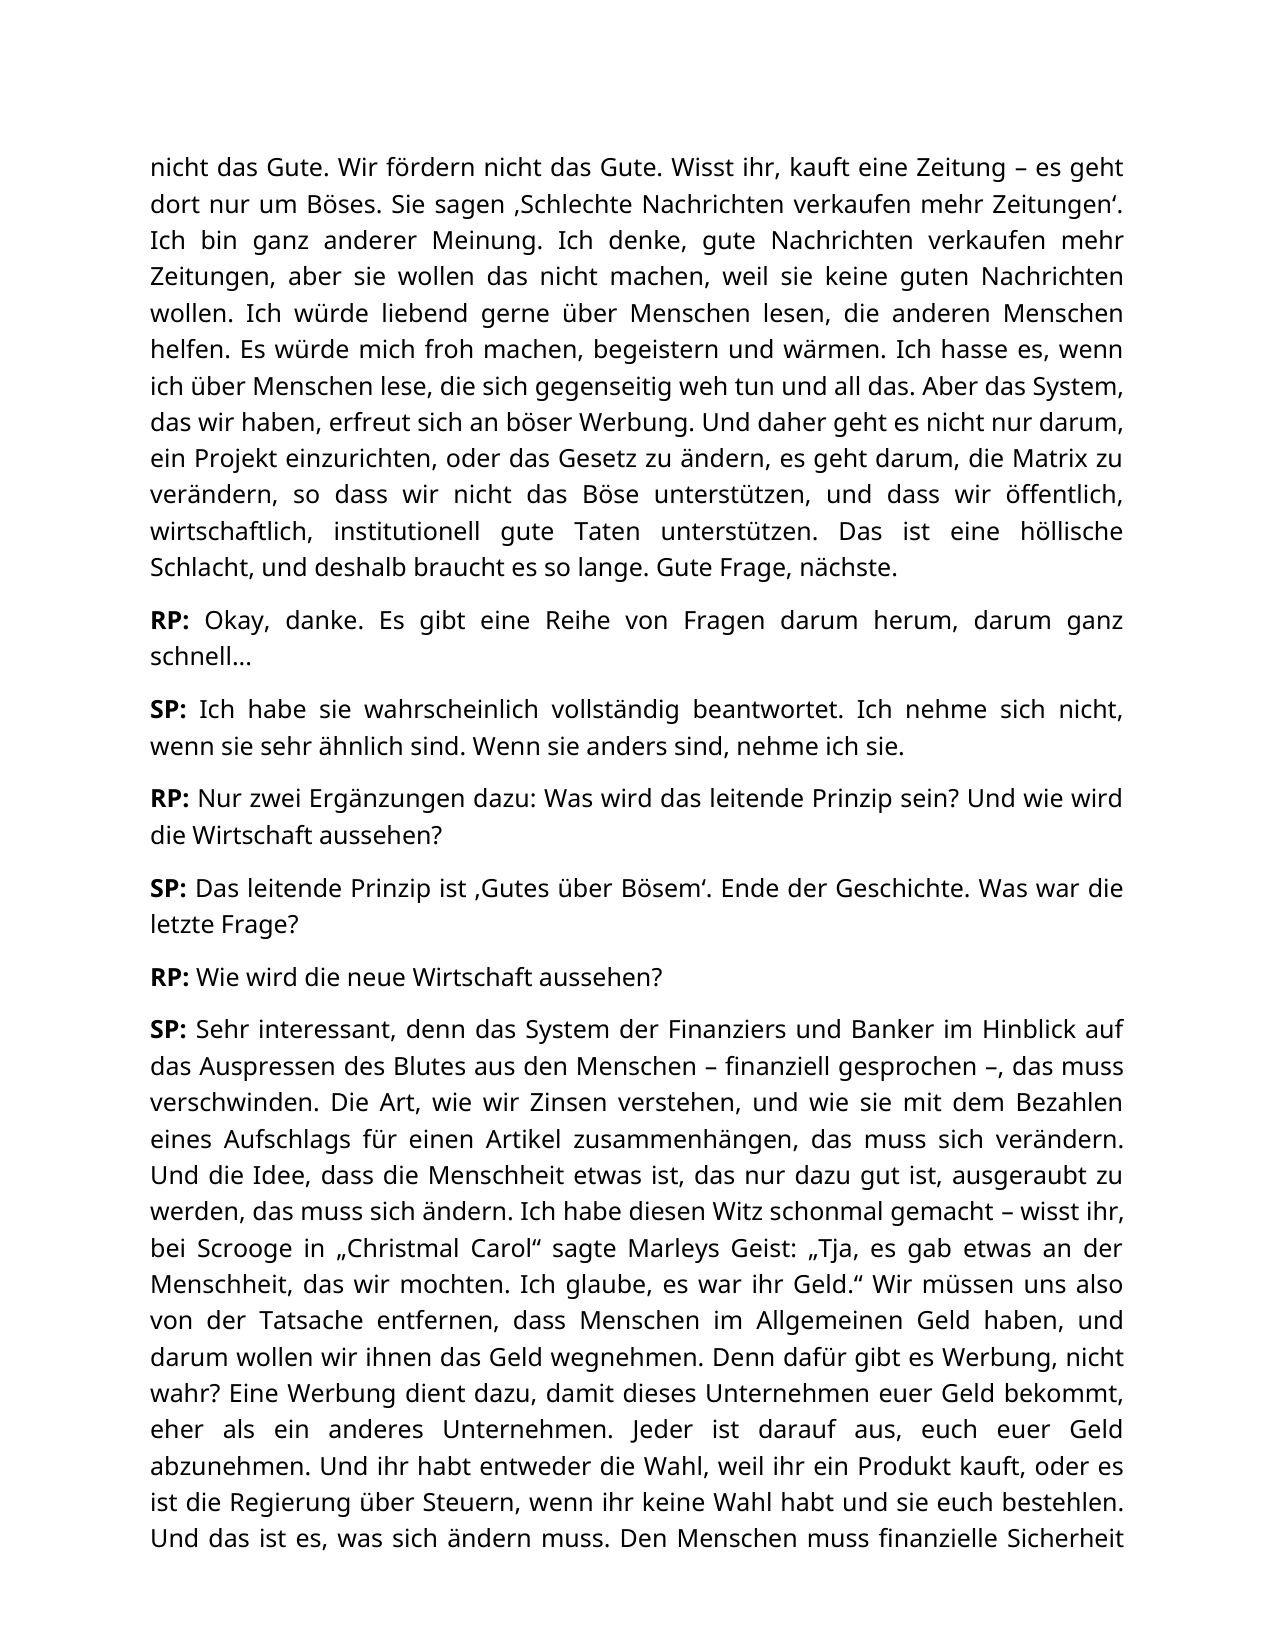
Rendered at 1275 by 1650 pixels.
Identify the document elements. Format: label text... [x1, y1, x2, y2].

text RP: Nur zwei Ergänzungen dazu: Was wird das leitende Prinzip sein? Und wie wird die Wirtschaft aussehen? [150, 781, 1125, 851]
text SP: Sehr interessant, denn das System der Finanziers und Banker im Hinblick auf das Auspressen des Blutes aus den Menschen – finanziell gesprochen –, das muss verschwinden. Die Art, wie wir Zinsen verstehen, und wie sie mit dem Bezahlen eines Aufschlags für einen Artikel zusammenhängen, das muss sich verändern. Und die Idee, dass die Menschheit etwas ist, das nur dazu gut ist, ausgeraubt zu werden, das muss sich ändern. Ich habe diesen Witz schonmal gemacht – wisst ihr, bei Scrooge in „Christmal Carol“ sagte Marleys Geist: „Tja, es gab etwas an der Menschheit, das wir mochten. Ich glaube, es war ihr Geld.“ Wir müssen uns also von der Tatsache entfernen, dass Menschen im Allgemeinen Geld haben, und darum wollen wir ihnen das Geld wegnehmen. Denn dafür gibt es Werbung, nicht wahr? Eine Werbung dient dazu, damit dieses Unternehmen euer Geld bekommt, eher als ein anderes Unternehmen. Jeder ist darauf aus, euch euer Geld abzunehmen. Und ihr habt entweder die Wahl, weil ihr ein Produkt kauft, oder es ist die Regierung über Steuern, wenn ihr keine Wahl habt und sie euch bestehlen. Und das ist es, was sich ändern muss. Den Menschen muss finanzielle Sicherheit [150, 1012, 1125, 1555]
text SP: Das leitende Prinzip ist ‚Gutes über Bösem‘. Ende der Geschichte. Was war die letzte Frage? [150, 870, 1125, 941]
text nicht das Gute. Wir fördern nicht das Gute. Wisst ihr, kauft eine Zeitung – es geht dort nur um Böses. Sie sagen ‚Schlechte Nachrichten verkaufen mehr Zeitungen‘. Ich bin ganz anderer Meinung. Ich denke, gute Nachrichten verkaufen mehr Zeitungen, aber sie wollen das nicht machen, weil sie keine guten Nachrichten wollen. Ich würde liebend gerne über Menschen lesen, die anderen Menschen helfen. Es würde mich froh machen, begeistern und wärmen. Ich hasse es, wenn ich über Menschen lese, die sich gegenseitig weh tun und all das. Aber das System, das wir haben, erfreut sich an böser Werbung. Und daher geht es nicht nur darum, ein Projekt einzurichten, oder das Gesetz zu ändern, es geht darum, die Matrix zu verändern, so dass wir nicht das Böse unterstützen, und dass wir öffentlich, wirtschaftlich, institutionell gute Taten unterstützen. Das ist eine höllische Schlacht, und deshalb braucht es so lange. Gute Frage, nächste. [150, 150, 1125, 584]
text RP: Wie wird die neue Wirtschaft aussehen? [150, 959, 1125, 993]
text RP: Okay, danke. Es gibt eine Reihe von Fragen darum herum, darum ganz schnell... [150, 603, 1125, 673]
text SP: Ich habe sie wahrscheinlich vollständig beantwortet. Ich nehme sich nicht, wenn sie sehr ähnlich sind. Wenn sie anders sind, nehme ich sie. [150, 692, 1125, 762]
